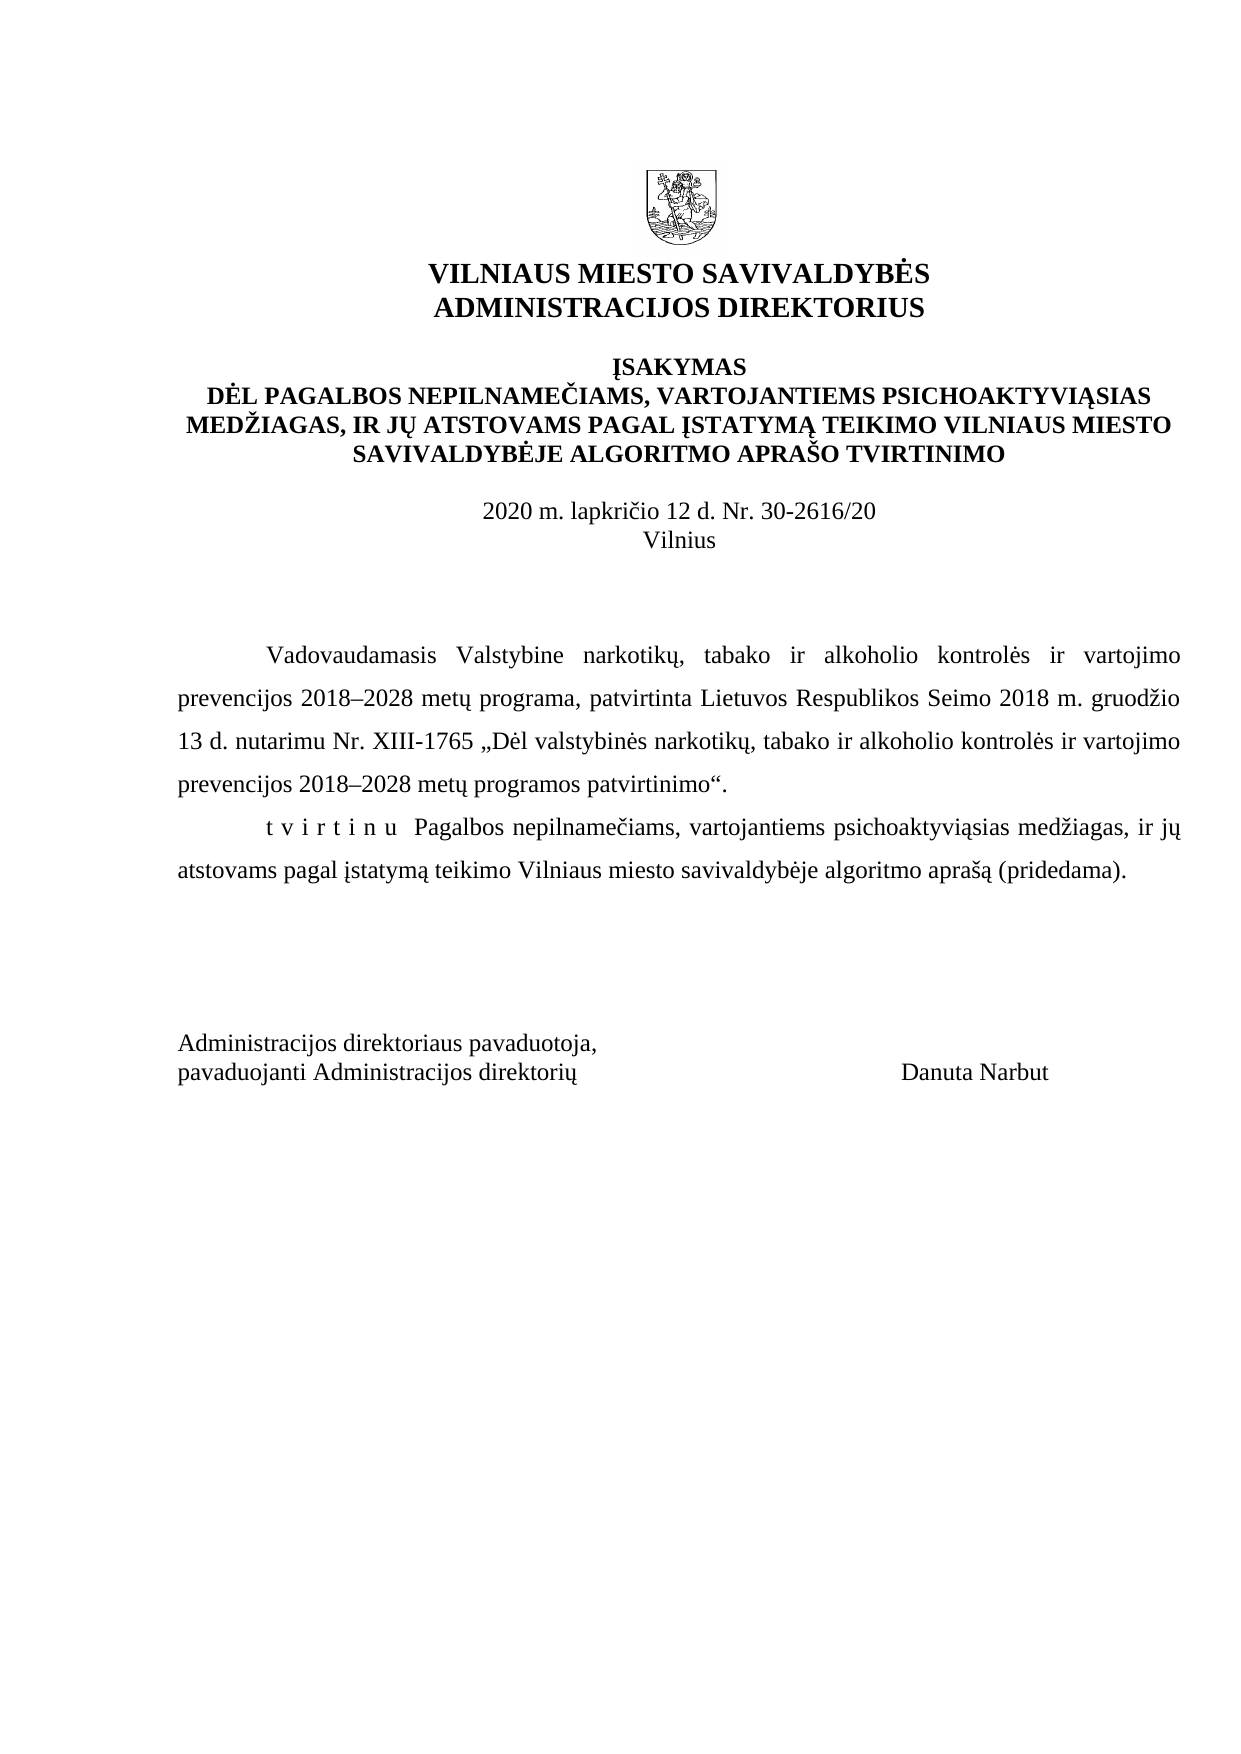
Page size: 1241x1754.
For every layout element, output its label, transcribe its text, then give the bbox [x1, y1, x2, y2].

text t v i r t i n u Pagalbos nepilnamečiams, vartojantiems psichoaktyviąsias medžiagas, ir jų atstovams pagal įstatymą teikimo Vilniaus miesto savivaldybėje algoritmo aprašą (pridedama). [177, 812, 1181, 884]
text Vadovaudamasis Valstybine narkotikų, tabako ir alkoholio kontrolės ir vartojimo prevencijos 2018–2028 metų programa, patvirtinta Lietuvos Respublikos Seimo 2018 m. gruodžio 13 d. nutarimu Nr. XIII-1765 „Dėl valstybinės narkotikų, tabako ir alkoholio kontrolės ir vartojimo prevencijos 2018–2028 metų programos patvirtinimo“. [177, 640, 1181, 798]
text ADMINISTRACIJOS DIREKTORIUS [177, 290, 1181, 324]
text DĖL PAGALBOS NEPILNAMEČIAMS, VARTOJANTIEMS PSICHOAKTYVIĄSIAS MEDŽIAGAS, IR JŲ ATSTOVAMS PAGAL ĮSTATYMĄ TEIKIMO VILNIAUS MIESTO SAVIVALDYBĖJE ALGORITMO APRAŠO TVIRTINIMO [177, 381, 1181, 467]
text ĮSAKYMAS [177, 352, 1181, 381]
text pavaduojanti Administracijos direktorių Danuta Narbut [177, 1057, 1181, 1086]
text 2020 m. lapkričio 12 d. Nr. 30-2616/20 [177, 496, 1181, 525]
text VILNIAUS MIESTO SAVIVALDYBĖS [177, 257, 1181, 290]
text Administracijos direktoriaus pavaduotoja, [177, 1028, 1181, 1057]
text Vilnius [177, 525, 1181, 554]
